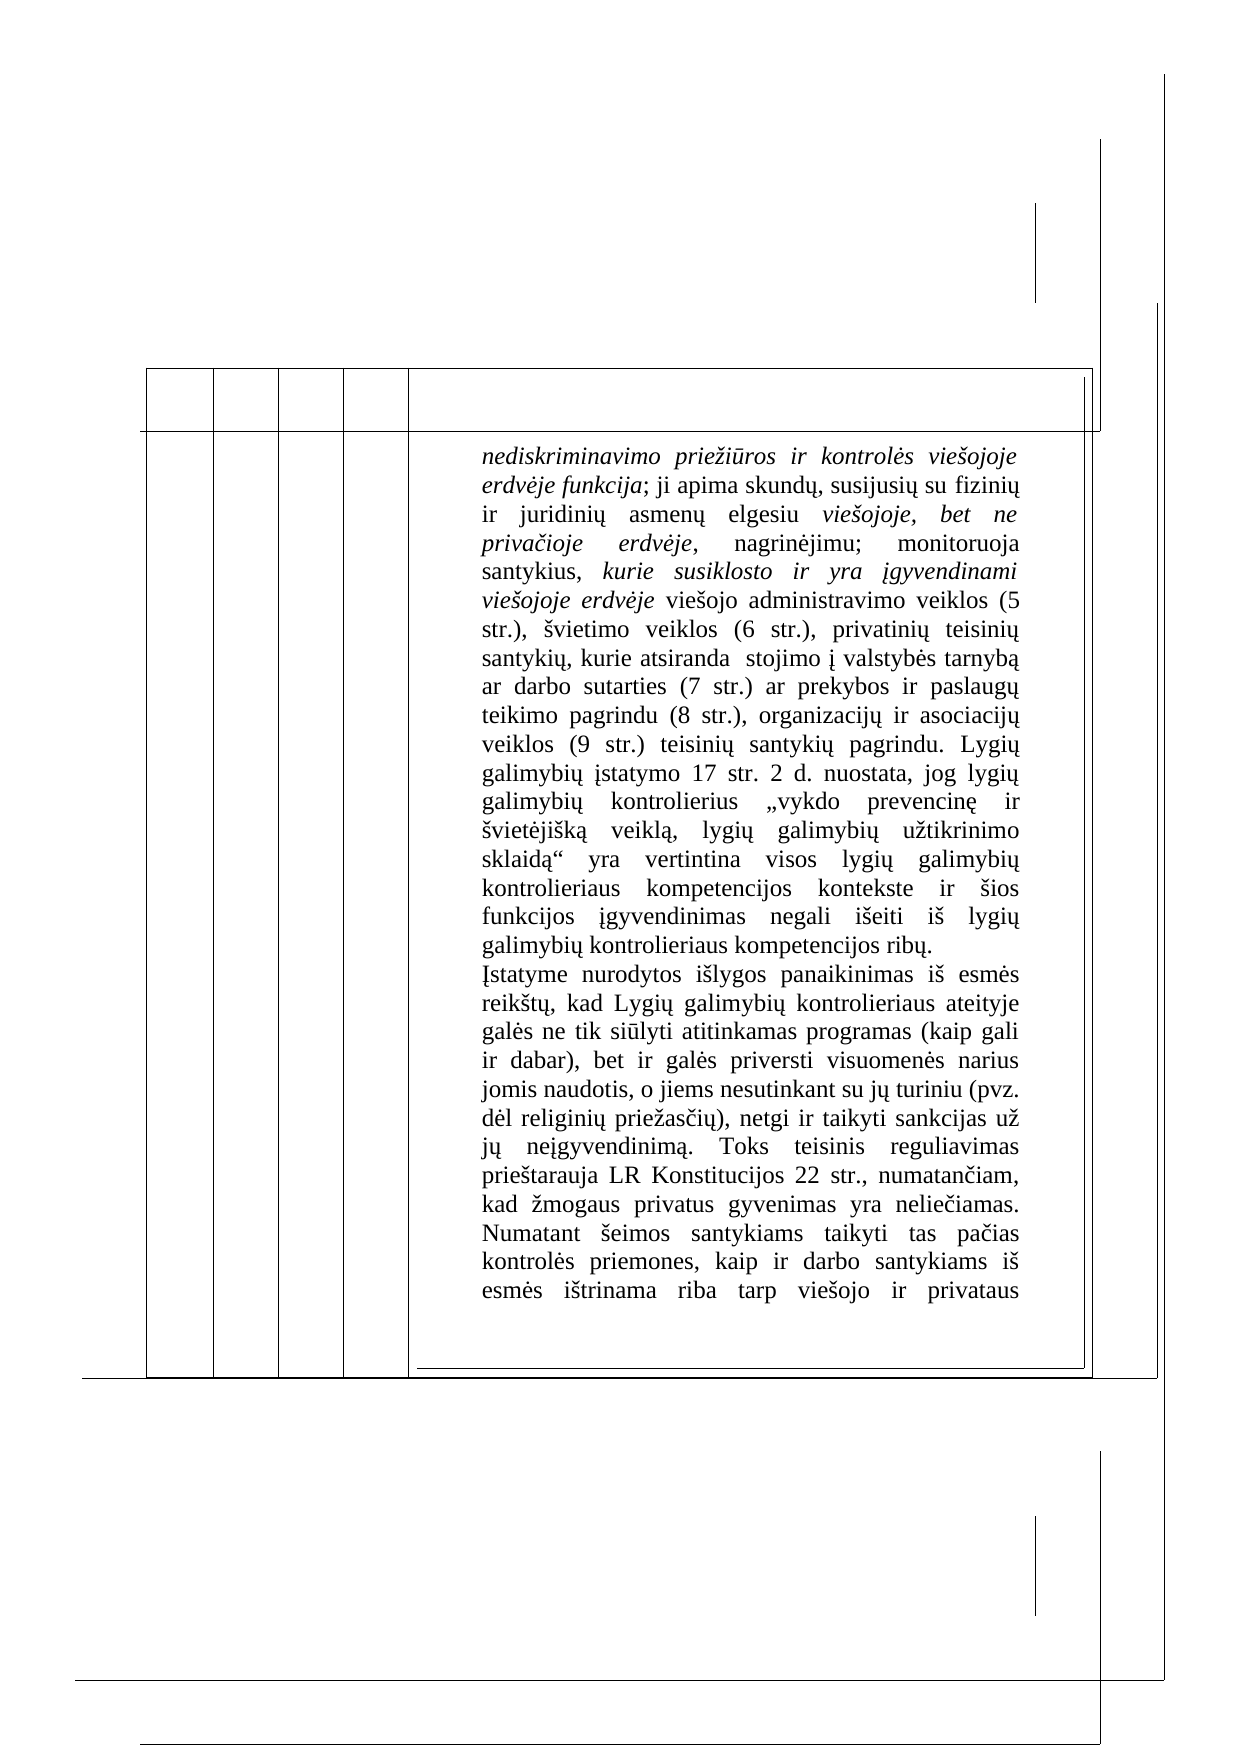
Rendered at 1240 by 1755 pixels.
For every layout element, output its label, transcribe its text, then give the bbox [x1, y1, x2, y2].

table_cell Argumentai: pagal dabar galiojančią Lygių galimybių įstatymo NR. IX-1826 redakciją Lygių galimybių įstatymas netaikomas šeimos ir privataus gyvenimo srityse (LGĮ 3 str., 1 d., 1 p.) Lygių galimybių įstatymo NR. XIIIP-3512 pakeitimo projekte šią nuostatą siūloma išbraukti, motyvuojant tuo, kad: „Minėta lygių galimybių kontrolieriaus veikla kai kuriais atvejais yra tiesiogiai ar netiesiogiai susijusi su asmenų šeimos ir privačiu gyvenimu (pavyzdžiui, šiuo metu vykdomas LGKT projektas dėl smurto artimoje aplinkoje, taip pat vykdoma švietėjiška bei prevencinė veikla dėl tėvų, auginančių vaikus, integracijos į darbo rinką ir pan.), todėl LGĮ nuostatas būtina suderinti su LGĮ reglamentuojamomis lygių galimybių kontrolieriaus atliekamomis funkcijomis.“(iš projekto aiškinamojo rašto) Lygių galimybių kontrolieriaus tarnybos vykdomas projektas negali būti pagrindu keisti įstatymą. Priešingai: Lygių galimybių kontrolieriaus tarnyba, kaip Seimo įsteigta ir jam atskaitinga institucija, privalo veikti savo įgaliojimų ribose. Siūlomu teisiniu reguliavimu nepagrįstai išplečiama Lygių galimybių kontrolieriaus tarnybos kompetencija. Tiek pagal Lygių galimybių įstatymą, tiek pagal LR Seimo patvirtintus Lygių galimybių kontrolieriaus tarnybos nuostatus, apibrėžiančius tarnybos veiklos sritis, tikslus ir funkcijas, Lygių galimybių kontrolieriaus tarnybos veikla yra susijusi su lygių galimybių ir nediskriminavimo priežiūros ir kontrolės viešojoje erdvėje funkcija; ji apima skundų, susijusių su fizinių ir juridinių asmenų elgesiu viešojoje, bet ne privačioje erdvėje, nagrinėjimu; monitoruoja santykius, kurie susiklosto ir yra įgyvendinami viešojoje erdvėje viešojo administravimo veiklos (5 str.), švietimo veiklos (6 str.), privatinių teisinių santykių, kurie atsiranda stojimo į valstybės tarnybą ar darbo sutarties (7 str.) ar prekybos ir paslaugų teikimo pagrindu (8 str.), organizacijų ir asociacijų veiklos (9 str.) teisinių santykių pagrindu. Lygių galimybių įstatymo 17 str. 2 d. nuostata, jog lygių galimybių kontrolierius „vykdo prevencinę ir švietėjišką veiklą, lygių galimybių užtikrinimo sklaidą“ yra vertintina visos lygių galimybių kontrolieriaus kompetencijos kontekste ir šios funkcijos įgyvendinimas negali išeiti iš lygių galimybių kontrolieriaus kompetencijos ribų. Įstatyme nurodytos išlygos panaikinimas iš esmės reikštų, kad Lygių galimybių kontrolieriaus ateityje galės ne tik siūlyti atitinkamas programas (kaip gali ir dabar), bet ir galės priversti visuomenės narius jomis naudotis, o jiems nesutinkant su jų turiniu (pvz. dėl religinių priežasčių), netgi ir taikyti sankcijas už jų neįgyvendinimą. Toks teisinis reguliavimas prieštarauja LR Konstitucijos 22 str., numatančiam, kad žmogaus privatus gyvenimas yra neliečiamas. Numatant šeimos santykiams taikyti tas pačias kontrolės priemones, kaip ir darbo santykiams iš esmės ištrinama riba tarp viešojo ir privataus gyvenimo ir sudaromos prielaidos nepagrįstai valstybės intervencijai į privatų šeimos gyvenimą. Klausimai susiję su lygių galimybių užtikrinimu viešojoje erdvėje, kurie valstybėje yra reguliuojami imperatyviomis įstatymo taisyklėmis, privačiame gyvenime yra sprendžiami savireguliacijos mechanizmų pagalba, o sprendimai yra priiminėjami konsensuso pagrindu. Panaikinus įstatyme esančią išlygą gali būti pažeistas trapus imperatyvios valstybės pareigos reguliuoti visuomeninius santykius taip, kad nebūtų pažeidžiamos lygios galimybės ir asmenys nebūtų diskriminuojami, ir asmenų laisvės privačioje erdvėje patiems laisvai nusistatyti tarpusavio santykių konstravimo modelį, balansas. Be to, yra sričių, kuriose visai pagrįstai asmenys gali būti traktuojami skirtingai, viena iš jų yra šeimos santykiai. Vienintelis atvejis, kada valstybė gali kištis į šeimos gyvenimą – kai reikia apsaugoti asmenis nuo nusikalstamų veiksmų. Tačiau šiuos klausimus sprendžia jau esamos teisinės priemonės. Sutuoktinių lygybę šeimoje garantuoja LR Konstitucijos 38 str. numatantis, kad sutuoktinų teisės yra lygios. Atitinkama nuostata yra įrašyta ir LR Civiliniame kodekse. Lietuvos Respublikos apsaugos nuo smurto artimoje aplinkoje įstatymo 2 str. numato, kad smurtas artimoje aplinkoje yra žmogaus teisių ir laisvių pažeidimas. Pagal šį įstatymą, smurtu yra laikomas bet koks veikimu ar neveikimu asmeniui daromas tyčinis fizinis, psichinis, seksualinis, ekonominis ar kitas poveikis, dėl kurio asmuo patiria fizinę, materialinę ar neturtinę žalą (7 str), taigi, jis draudžia ir seksualinį priekabiavimą ar vertimą santykiauti pasinaudojant priklausoma padėtimi, o taip pat apima ir asmens diskriminavimą bei lygių galimybių šeimoje neužtikrinimą. Asmenų apsaugą nuo smurto artimoje aplinkoje išsamiai reguliuoja Lietuvos Respublikos apsaugos nuo smurto artimoje aplinkoje įstatymas, kuris numato, jog „Valstybės ir savivaldybių institucijos, įstaigos ir nevyriausybinės organizacijos pagal kompetenciją rengia ir įgyvendina priemones, kuriomis siekiama užkirsti kelią smurtui artimoje aplinkoje, vykdo šio ir kitų teisės aktų reikalavimus. (4 str. 1 d.) Įstatyme numatytos prevencijos priemonės įgyvendinamos pagal Lietuvos Respublikos Vyriausybės ir jos įgaliotų institucijų parengtas programas. Savivaldybės institucijos prevencijos priemones, skirtas nuo smurto artimoje aplinkoje nukentėjusiems asmenims, numato savivaldybės strateginiame plėtros ir (ar) savivaldybės strateginiame veiklos planuose. Prevencijos priemonės finansuojamos iš valstybės ir savivaldybių biudžetų ir tarptautinių programų. Vyriausybė finansuoja nevyriausybinių organizacijų atliekamą prevencinę veiklą. (4 str. 2 d.). Pasiūlymas: Papildyti įstatymo projektą 3 straipsnio 1 dalį 1 punktu ir išdėstyti taip, atitinkamai pernumeruojant kitus dalies punktus: Šio įstatymo nuostatos netaikomos: „1) šeimos ir privataus gyvenimo srityse“ [409, 369, 1092, 1377]
table_cell 3 [214, 369, 278, 1377]
table_cell 1 [279, 369, 343, 1377]
table_cell 1 [147, 369, 213, 1377]
table_cell 1 [344, 369, 408, 1377]
